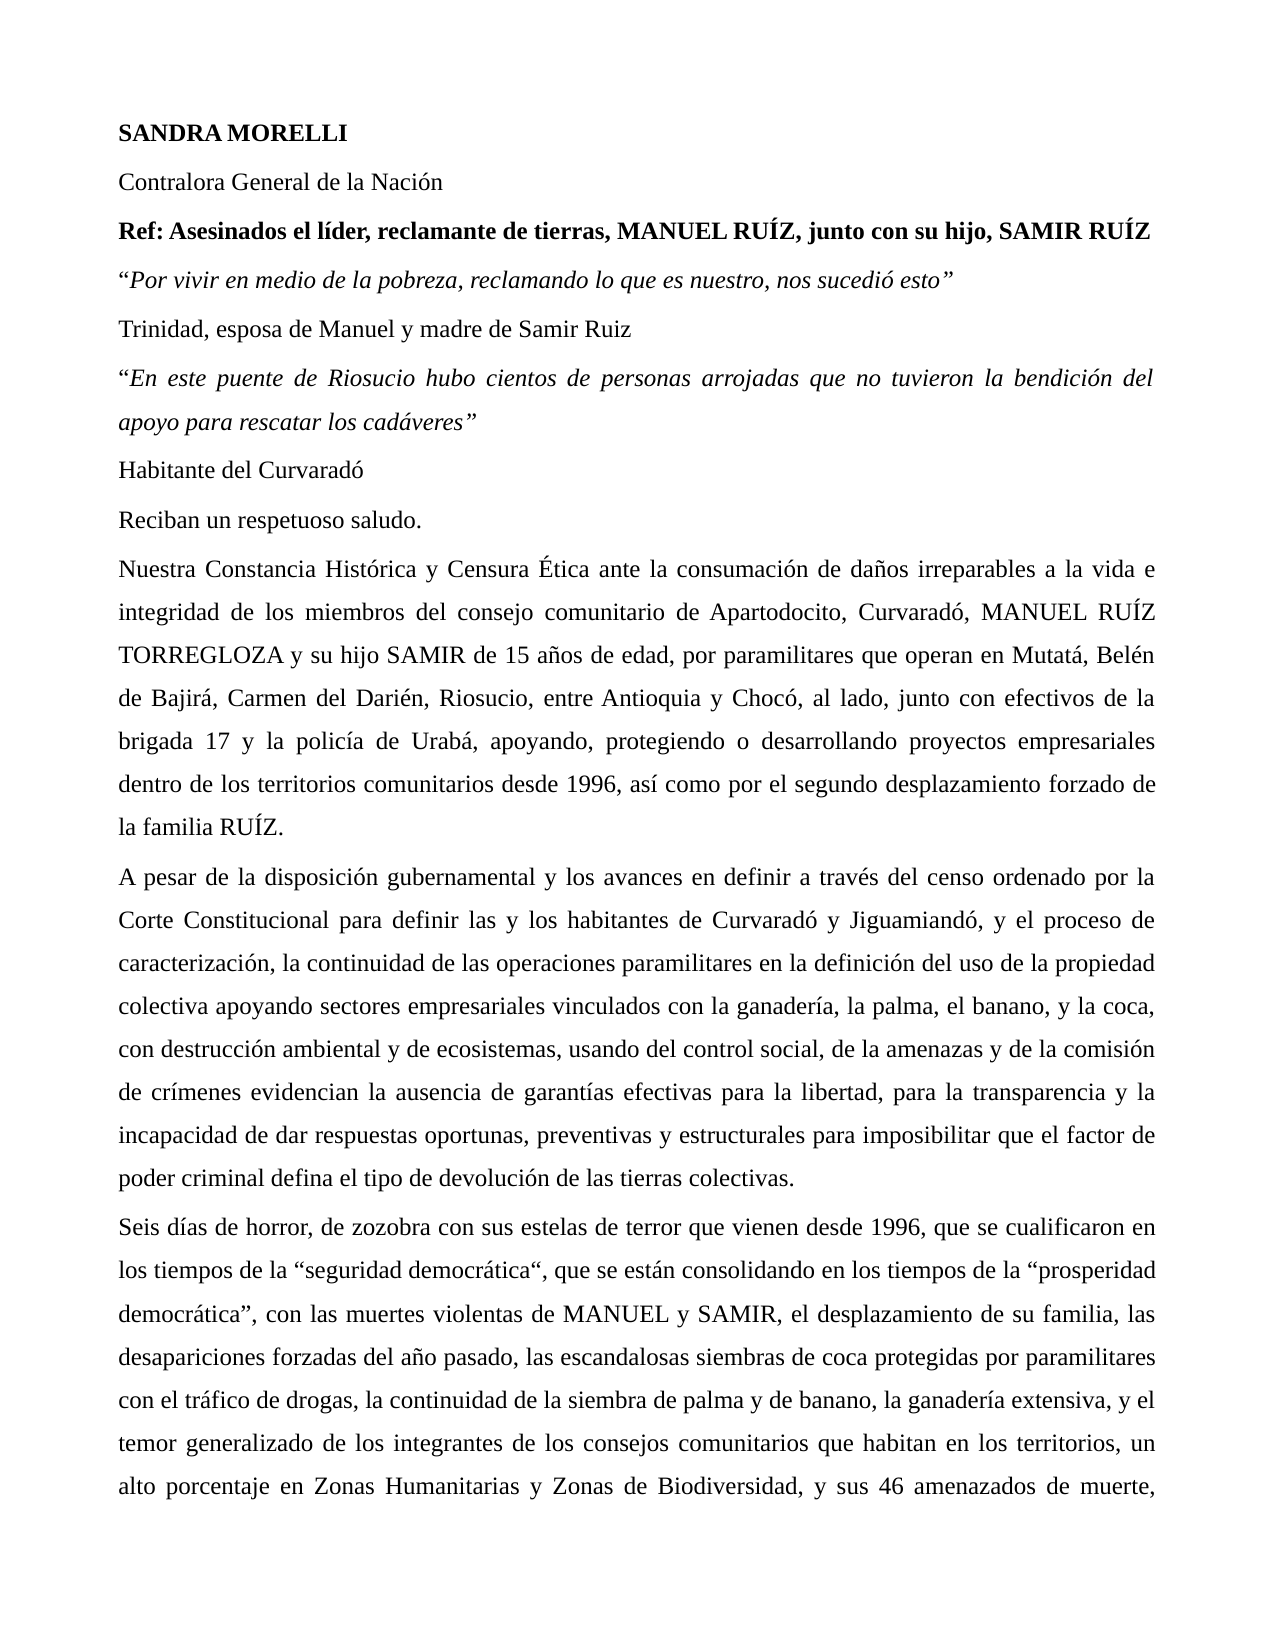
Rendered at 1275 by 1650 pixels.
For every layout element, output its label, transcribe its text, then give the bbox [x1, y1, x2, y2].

text A pesar de la disposición gubernamental y los avances en definir a través del censo ordenado por la Corte Constitucional para definir las y los habitantes de Curvaradó y Jiguamiandó, y el proceso de caracterización, la continuidad de las operaciones paramilitares en la definición del uso de la propiedad colectiva apoyando sectores empresariales vinculados con la ganadería, la palma, el banano, y la coca, con destrucción ambiental y de ecosistemas, usando del control social, de la amenazas y de la comisión de crímenes evidencian la ausencia de garantías efectivas para la libertad, para la transparencia y la incapacidad de dar respuestas oportunas, preventivas y estructurales para imposibilitar que el factor de poder criminal defina el tipo de devolución de las tierras colectivas. [118, 862, 1157, 1192]
text Reciban un respetuoso saludo. [118, 505, 1157, 533]
text Ref: Asesinados el líder, reclamante de tierras, MANUEL RUÍZ, junto con su hijo, SAMIR RUÍZ [118, 216, 1157, 245]
text Contralora General de la Nación [118, 167, 1157, 196]
text Trinidad, esposa de Manuel y madre de Samir Ruiz [118, 314, 1157, 343]
text Nuestra Constancia Histórica y Censura Ética ante la consumación de daños irreparables a la vida e integridad de los miembros del consejo comunitario de Apartodocito, Curvaradó, MANUEL RUÍZ TORREGLOZA y su hijo SAMIR de 15 años de edad, por paramilitares que operan en Mutatá, Belén de Bajirá, Carmen del Darién, Riosucio, entre Antioquia y Chocó, al lado, junto con efectivos de la brigada 17 y la policía de Urabá, apoyando, protegiendo o desarrollando proyectos empresariales dentro de los territorios comunitarios desde 1996, así como por el segundo desplazamiento forzado de la familia RUÍZ. [118, 554, 1157, 841]
text SANDRA MORELLI [118, 118, 1157, 147]
text “Por vivir en medio de la pobreza, reclamando lo que es nuestro, nos sucedió esto” [118, 265, 1157, 294]
text Seis días de horror, de zozobra con sus estelas de terror que vienen desde 1996, que se cualificaron en los tiempos de la “seguridad democrática“, que se están consolidando en los tiempos de la “prosperidad democrática”, con las muertes violentas de MANUEL y SAMIR, el desplazamiento de su familia, las desapariciones forzadas del año pasado, las escandalosas siembras de coca protegidas por paramilitares con el tráfico de drogas, la continuidad de la siembra de palma y de banano, la ganadería extensiva, y el temor generalizado de los integrantes de los consejos comunitarios que habitan en los territorios, un alto porcentaje en Zonas Humanitarias y Zonas de Biodiversidad, y sus 46 amenazados de muerte, [118, 1212, 1157, 1500]
text Habitante del Curvaradó [118, 456, 1157, 484]
text “En este puente de Riosucio hubo cientos de personas arrojadas que no tuvieron la bendición del apoyo para rescatar los cadáveres” [118, 363, 1157, 435]
